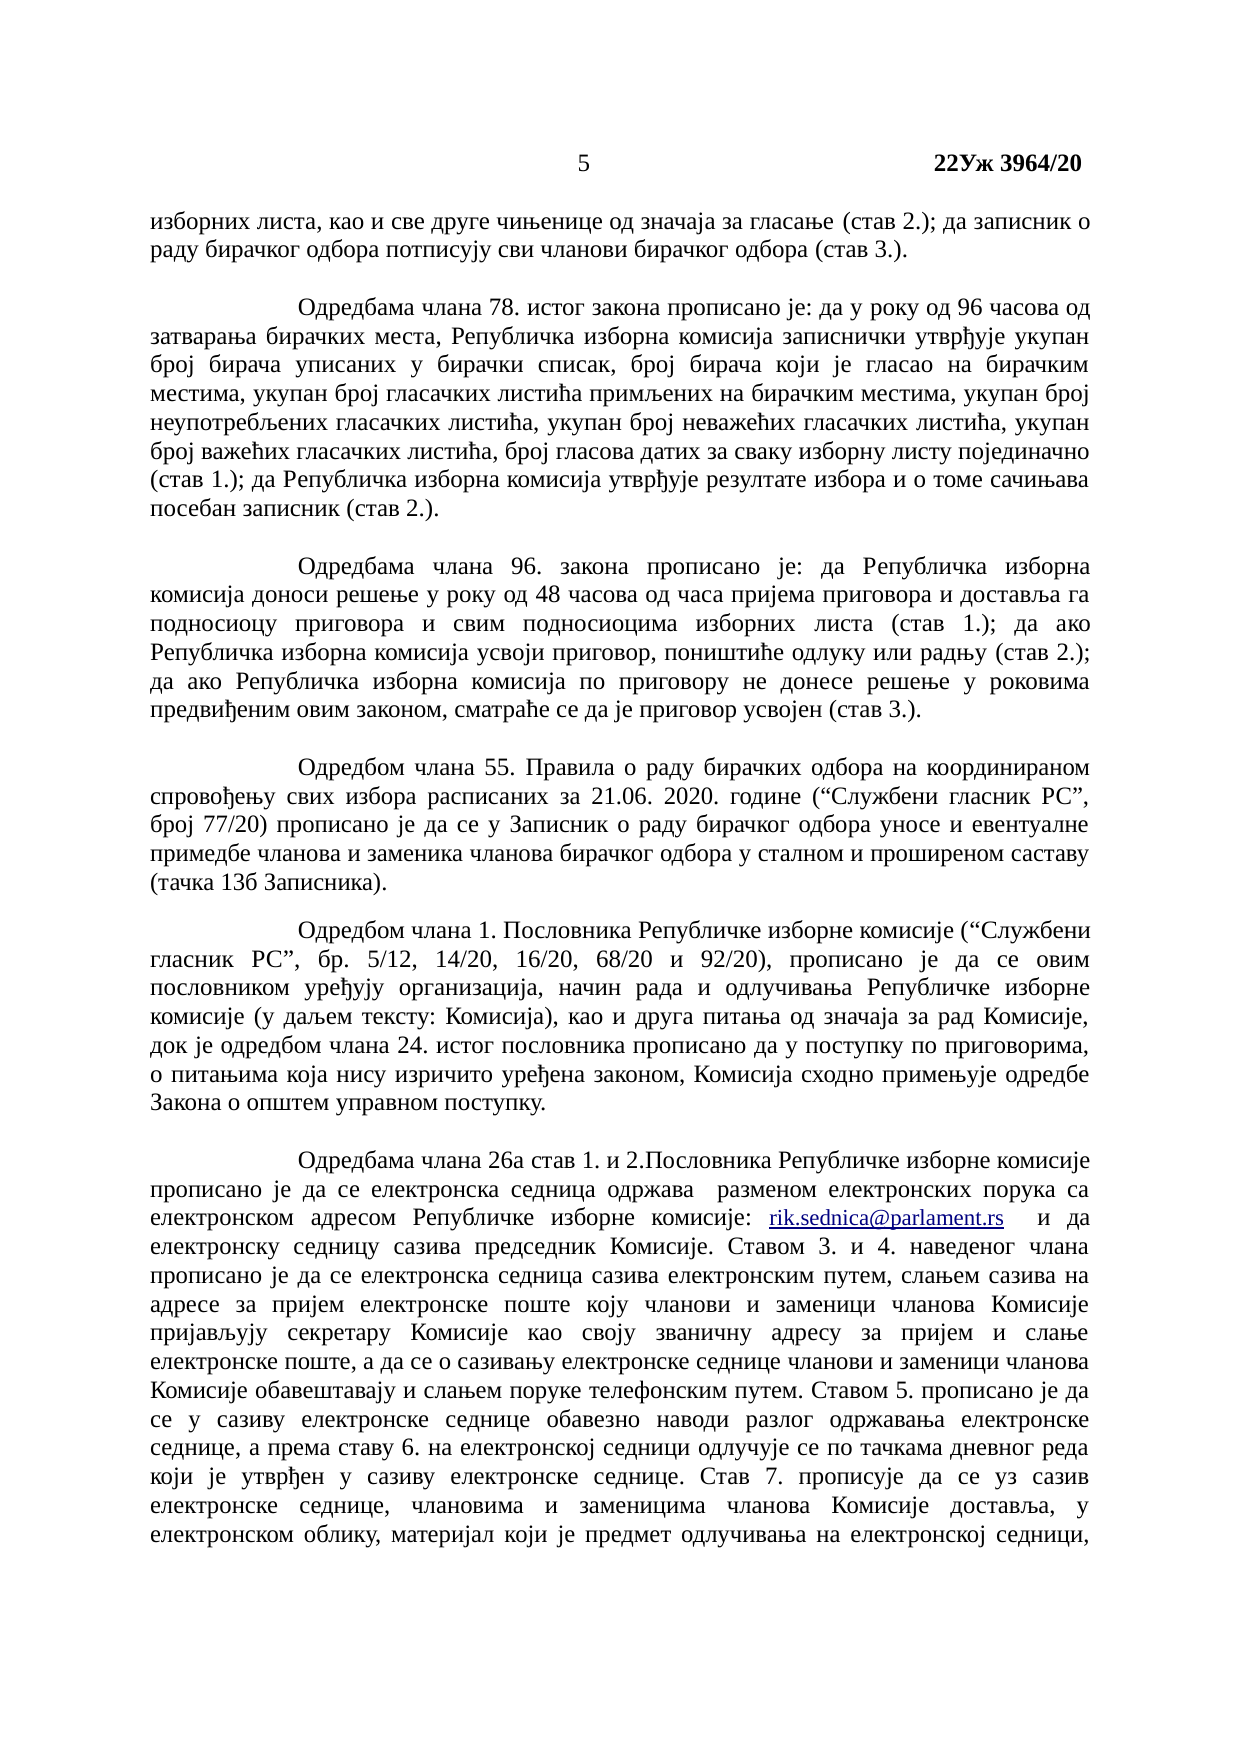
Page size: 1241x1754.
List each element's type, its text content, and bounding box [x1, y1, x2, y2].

text Одредбама члана 96. закона прописано је: да Републичка изборна комисија доноси решење у року од 48 часова од часа пријема приговора и доставља га подносиоцу приговора и свим подносиоцима изборних листа (став 1.); да ако Републичка изборна комисија усвоји приговор, поништиће одлуку или радњу (став 2.); да ако Републичка изборна комисија по приговору не донесе решење у роковима предвиђеним овим законом, сматраће се да је приговор усвојен (став 3.). [150, 551, 1091, 723]
text Одредбама члана 78. истог закона прописано је: да у року од 96 часова од затварања бирачких места, Републичка изборна комисија записнички утврђује укупан број бирача уписаних у бирачки списак, број бирача који је гласао на бирачким местима, укупан број гласачких листића примљених на бирачким местима, укупан број неупотребљених гласачких листића, укупан број неважећих гласачких листића, укупан број важећих гласачких листића, број гласова датих за сваку изборну листу појединачно (став 1.); да Републичка изборна комисија утврђује резултате избора и о томе сачињава посебан записник (став 2.). [150, 263, 1091, 522]
text Одредбом члана 55. Правила о раду бирачких одбора на координираном спровођењу свих избора расписаних за 21.06. 2020. године (“Службени гласник РС”, број 77/20) прописано је да се у Записник о раду бирачког одбора уносе и евентуалне примедбе чланова и заменика чланова бирачког одбора у сталном и проширеном саставу (тачка 13б Записника). [150, 752, 1091, 896]
text Одредбом члана 1. Пословника Републичке изборне комисије (“Службени гласник РС”, бр. 5/12, 14/20, 16/20, 68/20 и 92/20), прописано је да се овим пословником уређују организација, начин рада и одлучивања Републичке изборне комисије (у даљем тексту: Комисија), као и друга питања од значаја за рад Комисије, док је одредбом члана 24. истог пословника прописано да у поступку по приговорима, о питањима која нису изричито уређена законом, Комисија сходно примењује одредбе Закона о општем управном поступку. [150, 915, 1091, 1116]
text изборних листа, као и све друге чињенице од значаја за гласање (став 2.); да записник о раду бирачког одбора потписују сви чланови бирачког одбора (став 3.). [150, 206, 1091, 263]
text Одредбама члана 26а став 1. и 2.Пословника Републичке изборне комисије прописано је да се електронска седница одржава разменом електронских порука са електронском адресом Републичке изборне комисије: rik.sednica@parlament.rs и да електронску седницу сазива председник Комисије. Ставом 3. и 4. наведеног члана прописано је да се електронска седница сазива електронским путем, слањем сазива на адресе за пријем електронске поште коју чланови и заменици чланова Комисије пријављују секретару Комисије као своју званичну адресу за пријем и слање електронске поште, а да се о сазивању електронске седнице чланови и заменици чланова Комисије обавештавају и слањем поруке телефонским путем. Ставом 5. прописано је да се у сазиву електронске седнице обавезно наводи разлог одржавања електронске седнице, а према ставу 6. на електронској седници одлучује се по тачкама дневног реда који је утврђен у сазиву електронске седнице. Став 7. прописује да се уз сазив електронске седнице, члановима и заменицима чланова Комисије доставља, у електронском облику, материјал који је предмет одлучивања на електронској седници, [150, 1145, 1091, 1547]
